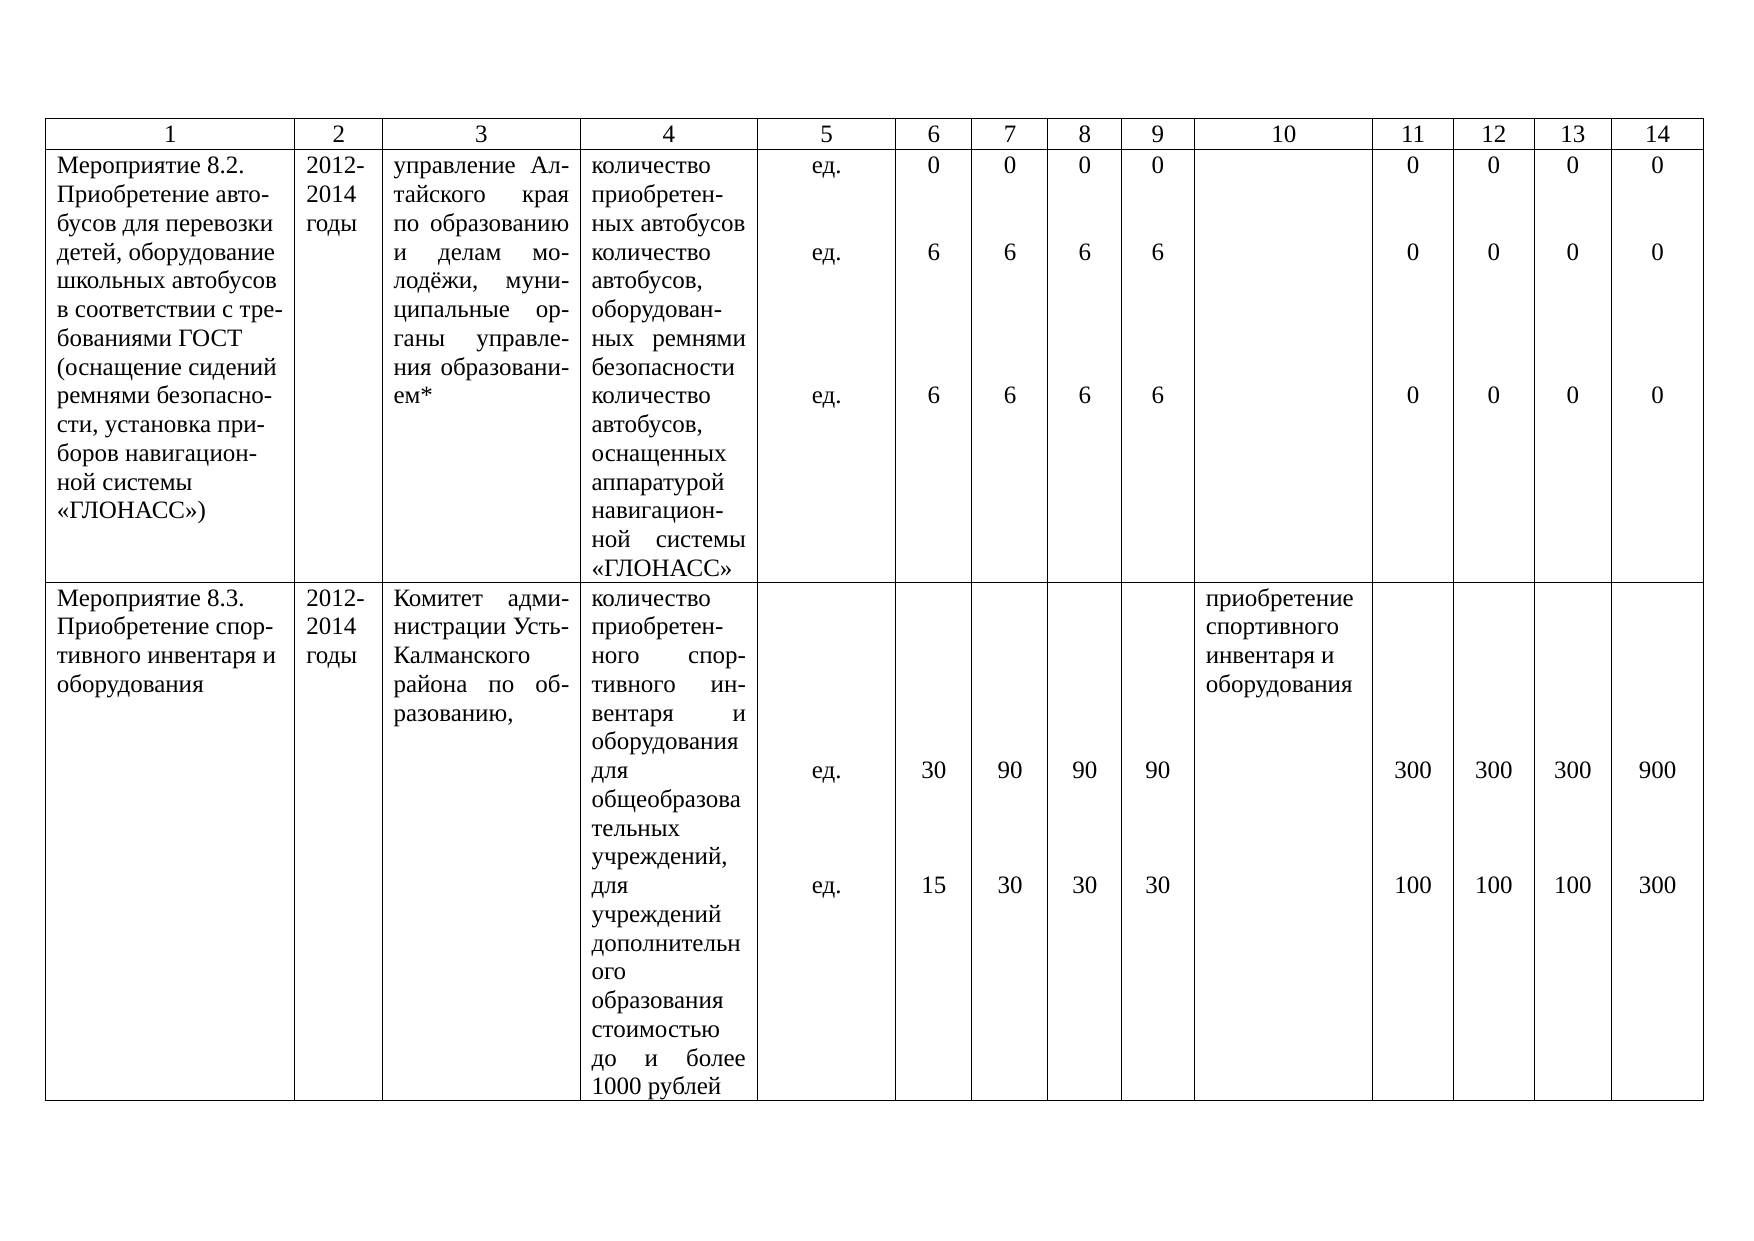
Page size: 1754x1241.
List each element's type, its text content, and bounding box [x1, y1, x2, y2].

table_cell 900 300 [1612, 583, 1703, 1100]
table_cell 2012-2014 годы [295, 583, 382, 1100]
table_cell управление Ал­тайского края по образованию и делам мо­лодёжи, муни­ципальные ор­ганы управле­ния образовани­ем* [383, 150, 580, 582]
table_cell 3 [383, 119, 580, 149]
table_cell 90 30 [1122, 583, 1194, 1100]
table_cell 30 15 [896, 583, 971, 1100]
table_cell 2 [295, 119, 382, 149]
table_cell Комитет адми­нистрации Усть-Калманского района по об­разованию, [383, 583, 580, 1100]
table_cell 13 [1535, 119, 1611, 149]
table_cell 9 [1122, 119, 1194, 149]
table_cell 1 [46, 119, 294, 149]
table_cell ед. ед. ед. [758, 150, 895, 582]
table_cell 300 100 [1454, 583, 1534, 1100]
table_cell 0 0 0 [1373, 150, 1453, 582]
table_cell 300 100 [1535, 583, 1611, 1100]
table_cell приобретение спортивного инвентаря и оборудования [1195, 583, 1372, 1100]
table_cell 2012-2014 годы [295, 150, 382, 582]
table_cell 14 [1612, 119, 1703, 149]
table_cell 0 6 6 [1122, 150, 1194, 582]
table_cell количество приобретен­ного спор­тивного ин­вентаря и оборудования для общеобразовательных учреждений, для учреждений дополнительного образования стоимостью до и более 1000 рублей [581, 583, 757, 1100]
table_cell 90 30 [1048, 583, 1121, 1100]
table_cell 0 6 6 [1048, 150, 1121, 582]
table_cell 300 100 [1373, 583, 1453, 1100]
table_cell 90 30 [972, 583, 1047, 1100]
table_cell 4 [581, 119, 757, 149]
table_cell 8 [1048, 119, 1121, 149]
table_cell 5 [758, 119, 895, 149]
table_cell 0 0 0 [1454, 150, 1534, 582]
table_cell 7 [972, 119, 1047, 149]
table_cell 10 [1195, 119, 1372, 149]
table_cell 6 [896, 119, 971, 149]
table_cell 0 0 0 [1535, 150, 1611, 582]
table_cell 11 [1373, 119, 1453, 149]
table_cell Мероприятие 8.2. Приобретение авто­бусов для перевозки детей, оборудование школьных автобусов в соответствии с тре­бованиями ГОСТ (оснащение сидений ремнями безопасно­сти, установка при­боров навигацион­ной системы «ГЛОНАСС») [46, 150, 294, 582]
table_cell 0 6 6 [972, 150, 1047, 582]
table_cell Мероприятие 8.3. Приобретение спор­тивного инвентаря и оборудования [46, 583, 294, 1100]
table_cell 0 6 6 [896, 150, 971, 582]
table_cell количество приобретен­ных автобусов количество автобусов, оборудован­ных ремнями безопасности количество автобусов, оснащенных аппаратурой навигацион­ной системы «ГЛОНАСС» [581, 150, 757, 582]
table_cell ед. ед. [758, 583, 895, 1100]
table_cell 12 [1454, 119, 1534, 149]
table_cell [1195, 150, 1372, 582]
table_cell 0 0 0 [1612, 150, 1703, 582]
